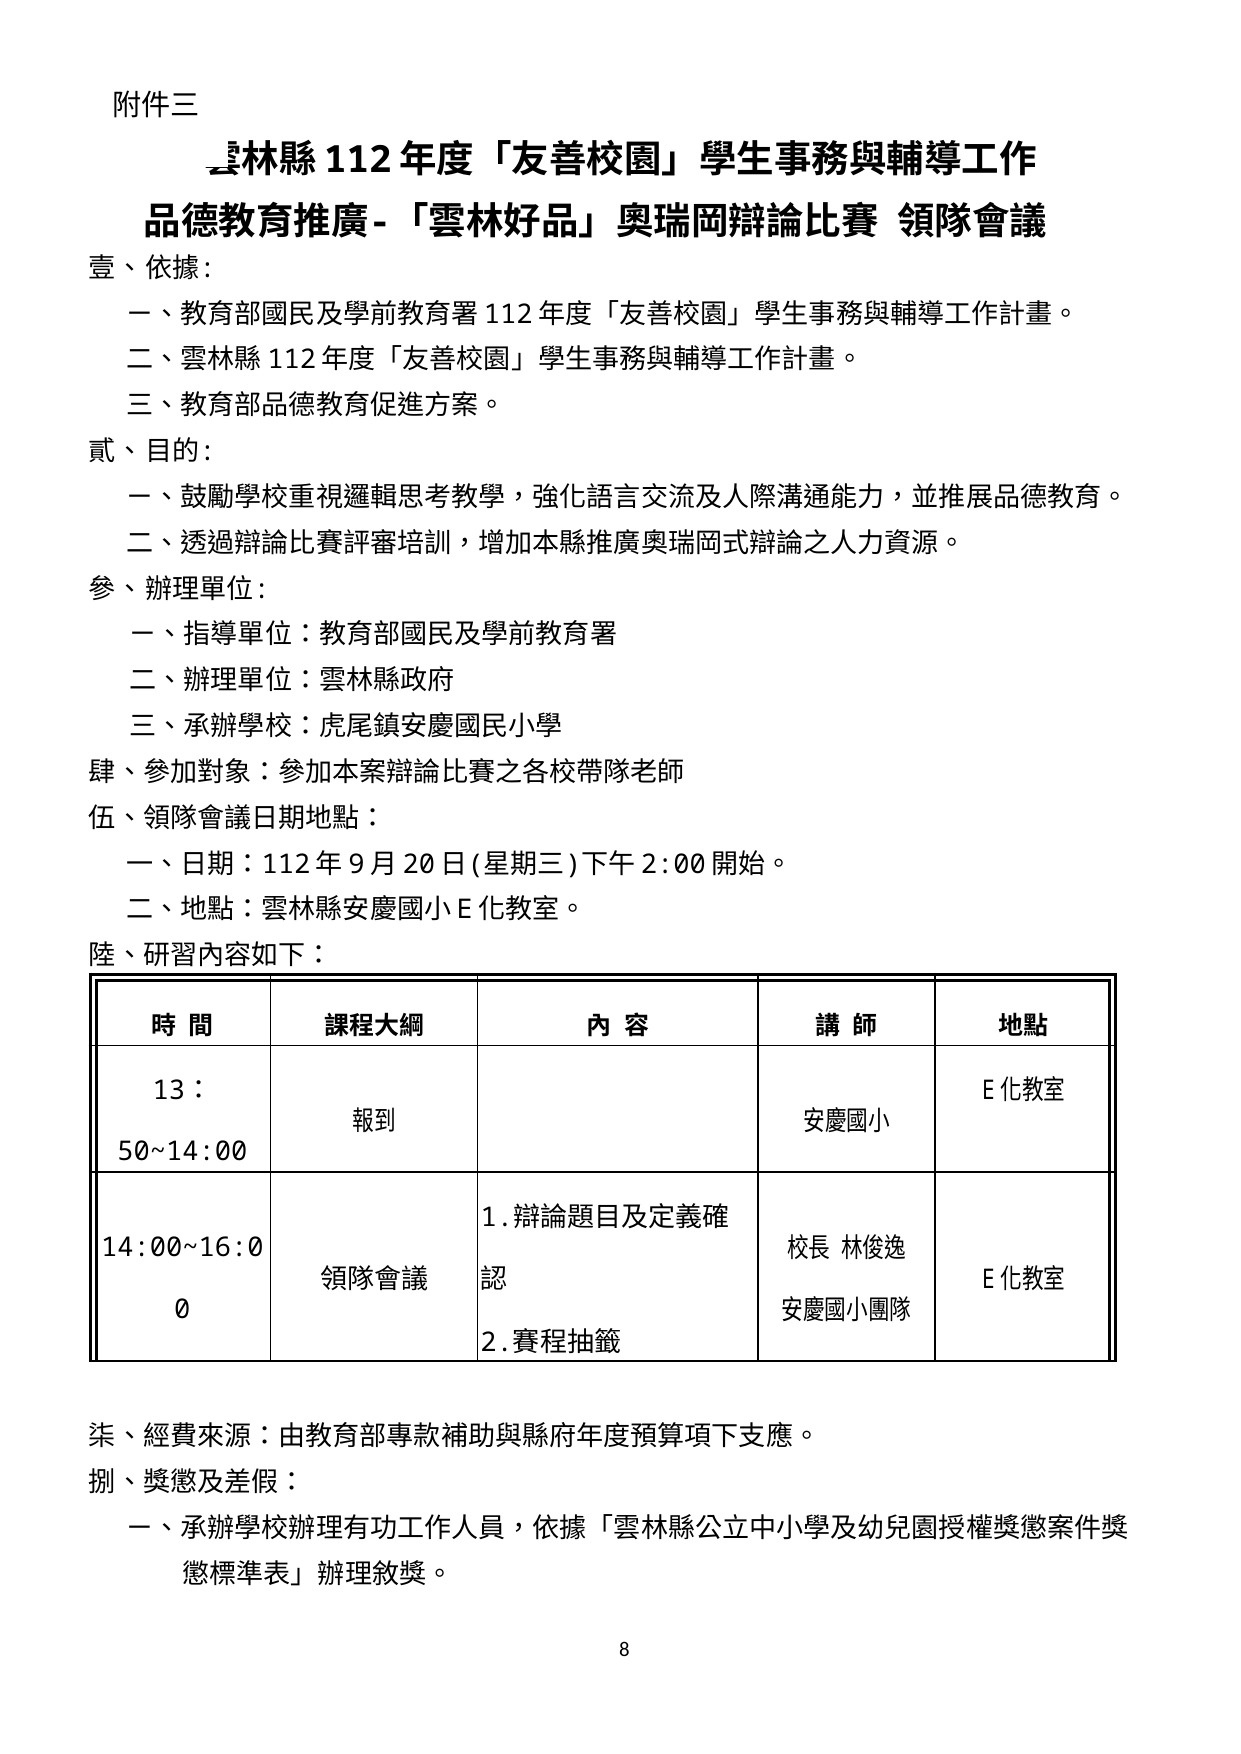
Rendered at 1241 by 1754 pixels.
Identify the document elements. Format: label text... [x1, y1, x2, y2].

text ㄧ、承辦學校辦理有功工作人員，依據「雲林縣公立中小學及幼兒園授權獎懲案件獎懲標準表」辦理敘獎。 [126, 1499, 1152, 1591]
text 二、雲林縣112年度「友善校園」學生事務與輔導工作計畫。 [126, 331, 1152, 377]
text 陸、研習內容如下： [89, 927, 1152, 973]
text 品德教育推廣-「雲林好品」奧瑞岡辯論比賽 領隊會議 [89, 177, 1152, 239]
table_cell 報到 [271, 1046, 477, 1171]
table_header 內 容 [478, 982, 757, 1044]
text ㄧ、鼓勵學校重視邏輯思考教學，強化語言交流及人際溝通能力，並推展品德教育。 [126, 468, 1152, 514]
table_cell 13：50~14:00 [98, 1046, 270, 1171]
table_cell 14:00~16:00 [98, 1173, 270, 1360]
text 雲林縣112年度「友善校園」學生事務與輔導工作 [89, 114, 1152, 177]
text 肆、參加對象：參加本案辯論比賽之各校帶隊老師 [89, 743, 1152, 789]
text 伍、領隊會議日期地點： [89, 789, 1152, 835]
text 柒、經費來源：由教育部專款補助與縣府年度預算項下支應。 [89, 1407, 1152, 1453]
list 辦理單位: [89, 560, 1152, 606]
table_cell 校長 林俊逸 安慶國小團隊 [759, 1173, 934, 1360]
text 二、辦理單位：雲林縣政府 [89, 652, 1152, 698]
table_header 地點 [936, 976, 1112, 1044]
text 一、日期：112年9月20日(星期三)下午2:00開始。 [109, 835, 1152, 881]
table_cell [478, 1046, 757, 1171]
text 三、教育部品德教育促進方案。 [126, 377, 1152, 423]
table_cell E化教室 [936, 1046, 1108, 1171]
list 目的: [89, 423, 1152, 468]
table_cell 安慶國小 [759, 1046, 934, 1171]
text ㄧ、指導單位：教育部國民及學前教育署 [89, 606, 1152, 652]
text 捌、獎懲及差假： [89, 1453, 1152, 1499]
text 二、地點：雲林縣安慶國小E化教室。 [109, 881, 1152, 927]
text 三、承辦學校：虎尾鎮安慶國民小學 [89, 698, 1152, 743]
text 二、透過辯論比賽評審培訓，增加本縣推廣奧瑞岡式辯論之人力資源。 [126, 514, 1152, 560]
table_cell E化教室 [936, 1173, 1108, 1360]
table_header 講 師 [759, 982, 934, 1044]
table_header 課程大綱 [271, 982, 477, 1044]
text ㄧ、教育部國民及學前教育署112年度「友善校園」學生事務與輔導工作計畫。 [126, 285, 1152, 331]
text 附件三 [112, 81, 213, 123]
table_cell 領隊會議 [271, 1173, 477, 1360]
table_header 時 間 [93, 976, 270, 1044]
list 依據: [89, 239, 1152, 285]
table_cell 1.辯論題目及定義確認 2.賽程抽籤 [478, 1173, 757, 1360]
